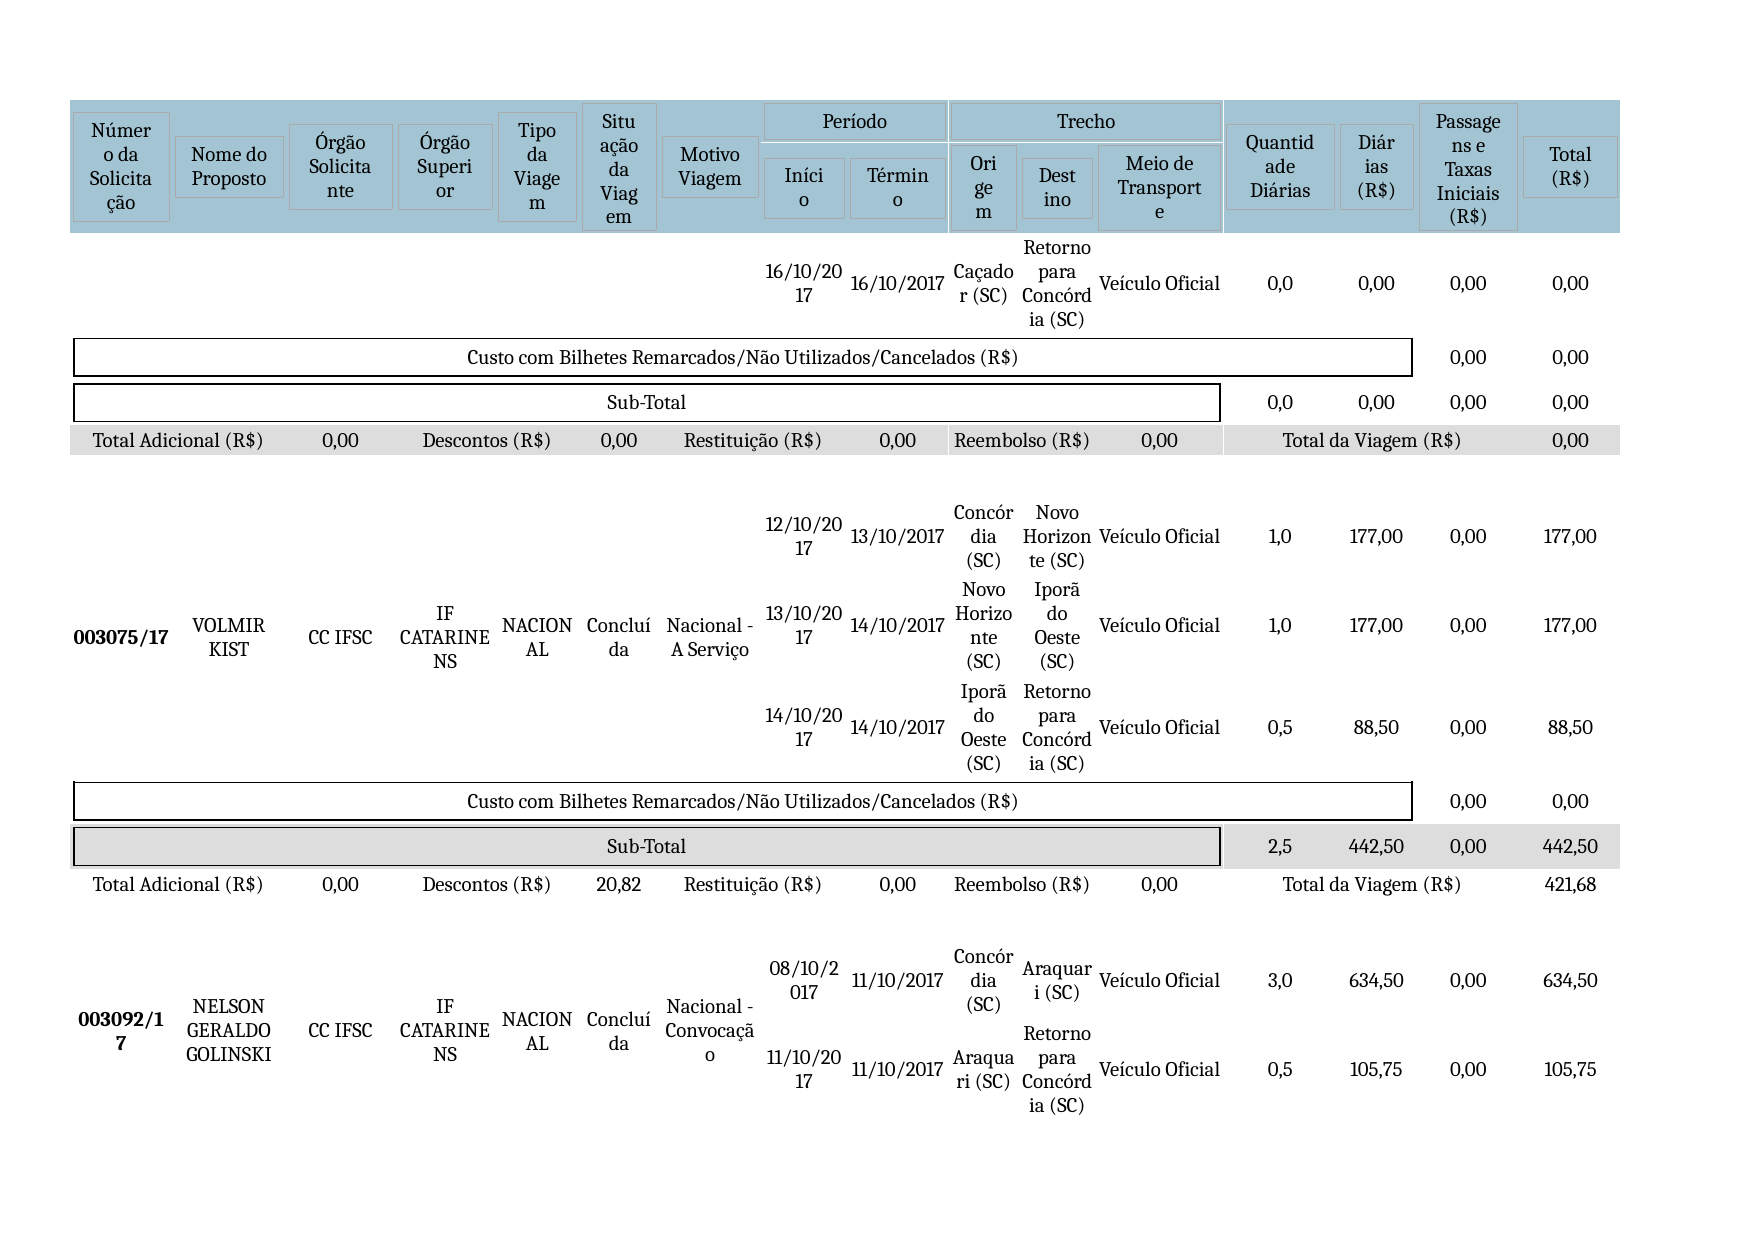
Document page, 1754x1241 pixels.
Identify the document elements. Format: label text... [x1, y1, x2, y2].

table_cell Restituição (R$) [659, 869, 847, 899]
table_cell 11/10/2017 [847, 941, 948, 1019]
table_cell Veículo Oficial [1095, 677, 1223, 778]
table_cell 0,00 [1416, 335, 1520, 380]
table_cell Reembolso (R$) [949, 869, 1095, 899]
table_cell NACIONAL [495, 941, 579, 1019]
table_cell 14/10/2017 [847, 677, 948, 778]
table_cell 0,5 [1224, 1019, 1337, 1121]
table_cell Veículo Oficial [1095, 941, 1223, 1019]
table_cell CC IFSC [286, 498, 395, 575]
table_cell CC IFSC [286, 941, 395, 1019]
table_cell Sub-Total [70, 824, 1223, 869]
table_cell 88,50 [1520, 677, 1620, 778]
table_cell Origem [949, 143, 1019, 233]
table_cell Início [761, 143, 847, 233]
table_cell Nacional - Convocação [659, 941, 761, 1019]
table_cell Iporã do Oeste (SC) [1019, 575, 1095, 677]
table_cell 0,00 [1416, 941, 1520, 1019]
table_cell Araquari (SC) [949, 1019, 1019, 1121]
table_cell Descontos (R$) [395, 425, 579, 455]
table_cell VOLMIR KIST [172, 498, 286, 575]
table_cell 11/10/2017 [847, 1019, 948, 1121]
table_header Passagens e Taxas Iniciais (R$) [1416, 100, 1520, 233]
table_header Situação da Viagem [579, 100, 659, 233]
table_cell Retorno para Concórdia (SC) [1019, 1019, 1095, 1121]
table_cell Destino [1019, 143, 1095, 233]
table_header Motivo Viagem [659, 100, 761, 233]
table_cell Custo com Bilhetes Remarcados/Não Utilizados/Cancelados (R$) [70, 779, 1416, 824]
table_cell Concórdia (SC) [949, 498, 1019, 575]
table_cell [70, 899, 1620, 941]
table_cell 634,50 [1337, 941, 1416, 1019]
table_header Diárias (R$) [1337, 100, 1416, 233]
table_cell 0,5 [1224, 677, 1337, 778]
table_cell 105,75 [1337, 1019, 1416, 1121]
table_cell Término [847, 143, 948, 233]
table_cell Reembolso (R$) [949, 425, 1095, 455]
table_cell Retorno para Concórdia (SC) [1019, 677, 1095, 778]
table_cell 20,82 [579, 869, 659, 899]
table_cell 0,00 [579, 425, 659, 455]
table_cell 0,00 [1520, 779, 1620, 824]
table_cell 003092/17 [70, 941, 172, 1019]
table_cell 0,00 [1416, 233, 1520, 334]
table_cell 0,00 [1337, 233, 1416, 334]
table_cell 0,00 [286, 869, 395, 899]
table_header Tipo da Viagem [495, 100, 579, 233]
table_cell 0,00 [1416, 824, 1520, 869]
table_cell Novo Horizonte (SC) [1019, 498, 1095, 575]
table_cell Descontos (R$) [395, 869, 579, 899]
table_cell Concluída [579, 498, 659, 575]
table_cell Restituição (R$) [659, 425, 847, 455]
table_cell 0,00 [1416, 498, 1520, 575]
table_cell Retorno para Concórdia (SC) [1019, 233, 1095, 334]
table_cell 177,00 [1520, 498, 1620, 575]
table_cell Meio de Transporte [1095, 143, 1223, 233]
table_cell 13/10/2017 [847, 498, 948, 575]
table_cell 0,00 [286, 425, 395, 455]
table_cell Total Adicional (R$) [70, 425, 286, 455]
table_cell 0,00 [847, 869, 948, 899]
table_cell Iporã do Oeste (SC) [949, 677, 1019, 778]
table_cell 16/10/2017 [761, 233, 847, 334]
table_header Órgão Superior [395, 100, 495, 233]
table_cell 08/10/2017 [761, 941, 847, 1019]
table_cell 177,00 [1520, 575, 1620, 677]
table_cell 0,00 [1337, 380, 1416, 425]
table_cell 442,50 [1337, 824, 1416, 869]
table_header Total (R$) [1520, 100, 1620, 233]
table_cell 1,0 [1224, 498, 1337, 575]
table_cell 88,50 [1337, 677, 1416, 778]
table_cell Total da Viagem (R$) [1224, 869, 1520, 899]
table_cell Veículo Oficial [1095, 498, 1223, 575]
table_cell Nacional - A Serviço [659, 498, 761, 575]
table_cell Araquari (SC) [1019, 941, 1095, 1019]
table_cell 0,00 [1095, 869, 1223, 899]
table_cell 0,00 [847, 425, 948, 455]
table_cell 0,00 [1416, 677, 1520, 778]
table_cell 421,68 [1520, 869, 1620, 899]
table_header Trecho [949, 100, 1223, 142]
table_cell 003075/17 [70, 498, 172, 575]
table_cell 0,00 [1416, 1019, 1520, 1121]
table_cell Concórdia (SC) [949, 941, 1019, 1019]
table_cell 442,50 [1520, 824, 1620, 869]
table_cell Total da Viagem (R$) [1224, 425, 1520, 455]
table_cell 3,0 [1224, 941, 1337, 1019]
table_cell Novo Horizonte (SC) [949, 575, 1019, 677]
table_cell 14/10/2017 [761, 677, 847, 778]
table_header Órgão Solicitante [286, 100, 395, 233]
table_cell 11/10/2017 [761, 1019, 847, 1121]
table_cell Total Adicional (R$) [70, 869, 286, 899]
table_cell 0,00 [1416, 380, 1520, 425]
table_cell Caçador (SC) [949, 233, 1019, 334]
table_header Número da Solicitação [70, 100, 172, 233]
table_header Quantidade Diárias [1224, 100, 1337, 233]
table_cell Concluída [579, 941, 659, 1019]
table_cell 0,00 [1416, 779, 1520, 824]
table_cell Veículo Oficial [1095, 233, 1223, 334]
table_cell NELSON GERALDO GOLINSKI [172, 941, 286, 1019]
table_cell 0,0 [1224, 380, 1337, 425]
table_cell 0,0 [1224, 233, 1337, 334]
table_cell 0,00 [1095, 425, 1223, 455]
table_cell Custo com Bilhetes Remarcados/Não Utilizados/Cancelados (R$) [70, 335, 1416, 380]
table_cell 16/10/2017 [847, 233, 948, 334]
table_cell 177,00 [1337, 498, 1416, 575]
table_cell 177,00 [1337, 575, 1416, 677]
table_cell 0,00 [1520, 425, 1620, 455]
table_cell Sub-Total [70, 380, 1223, 425]
table_cell IF CATARINENS [395, 498, 495, 575]
table_cell 0,00 [1520, 233, 1620, 334]
table_cell 1,0 [1224, 575, 1337, 677]
table_cell Veículo Oficial [1095, 1019, 1223, 1121]
table_cell 634,50 [1520, 941, 1620, 1019]
table_header Período [761, 100, 948, 142]
table_cell 12/10/2017 [761, 498, 847, 575]
table_cell 105,75 [1520, 1019, 1620, 1121]
table_header Nome do Proposto [172, 100, 286, 233]
table_cell 2,5 [1224, 824, 1337, 869]
table_cell IF CATARINENS [395, 941, 495, 1019]
table_cell Veículo Oficial [1095, 575, 1223, 677]
table_cell [70, 455, 1620, 497]
table_cell 0,00 [1416, 575, 1520, 677]
table_cell 14/10/2017 [847, 575, 948, 677]
table_cell 13/10/2017 [761, 575, 847, 677]
table_cell NACIONAL [495, 498, 579, 575]
table_cell 0,00 [1520, 335, 1620, 380]
table_cell 0,00 [1520, 380, 1620, 425]
